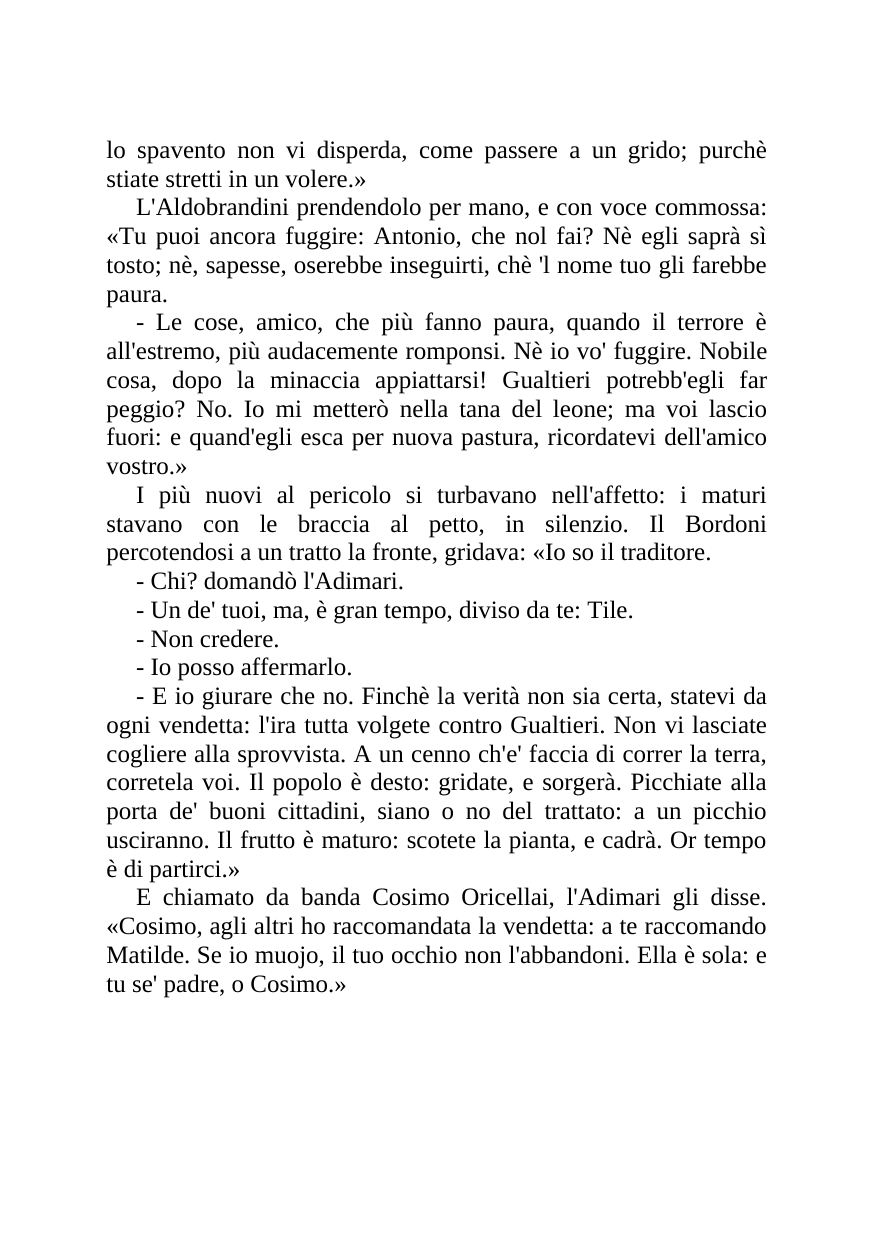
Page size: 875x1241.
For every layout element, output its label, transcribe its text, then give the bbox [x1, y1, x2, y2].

text - Le cose, amico, che più fanno paura, quando il terrore è all'estremo, più audacemente romponsi. Nè io vo' fuggire. Nobile cosa, dopo la minaccia appiattarsi! Gualtieri potrebb'egli far peggio? No. Io mi metterò nella tana del leone; ma voi lascio fuori: e quand'egli esca per nuova pastura, ricordatevi dell'amico vostro.» [106, 307, 768, 480]
text - Io posso affermarlo. [106, 652, 768, 681]
text lo spavento non vi disperda, come passere a un grido; purchè stiate stretti in un volere.» [106, 135, 768, 192]
text - E io giurare che no. Finchè la verità non sia certa, statevi da ogni vendetta: l'ira tutta volgete contro Gualtieri. Non vi lasciate cogliere alla sprovvista. A un cenno ch'e' faccia di correr la terra, corretela voi. Il popolo è desto: gridate, e sorgerà. Picchiate alla porta de' buoni cittadini, siano o no del trattato: a un picchio usciranno. Il frutto è maturo: scotete la pianta, e cadrà. Or tempo è di partirci.» [106, 681, 768, 882]
text L'Aldobrandini prendendolo per mano, e con voce commossa: «Tu puoi ancora fuggire: Antonio, che nol fai? Nè egli saprà sì tosto; nè, sapesse, oserebbe inseguirti, chè 'l nome tuo gli farebbe paura. [106, 192, 768, 307]
text I più nuovi al pericolo si turbavano nell'affetto: i maturi stavano con le braccia al petto, in silenzio. Il Bordoni percotendosi a un tratto la fronte, gridava: «Io so il traditore. [106, 480, 768, 566]
text - Chi? domandò l'Adimari. [106, 566, 768, 595]
text - Non credere. [106, 624, 768, 652]
text E chiamato da banda Cosimo Oricellai, l'Adimari gli disse. «Cosimo, agli altri ho raccomandata la vendetta: a te raccomando Matilde. Se io muojo, il tuo occhio non l'abbandoni. Ella è sola: e tu se' padre, o Cosimo.» [106, 882, 768, 997]
text - Un de' tuoi, ma, è gran tempo, diviso da te: Tile. [106, 595, 768, 624]
